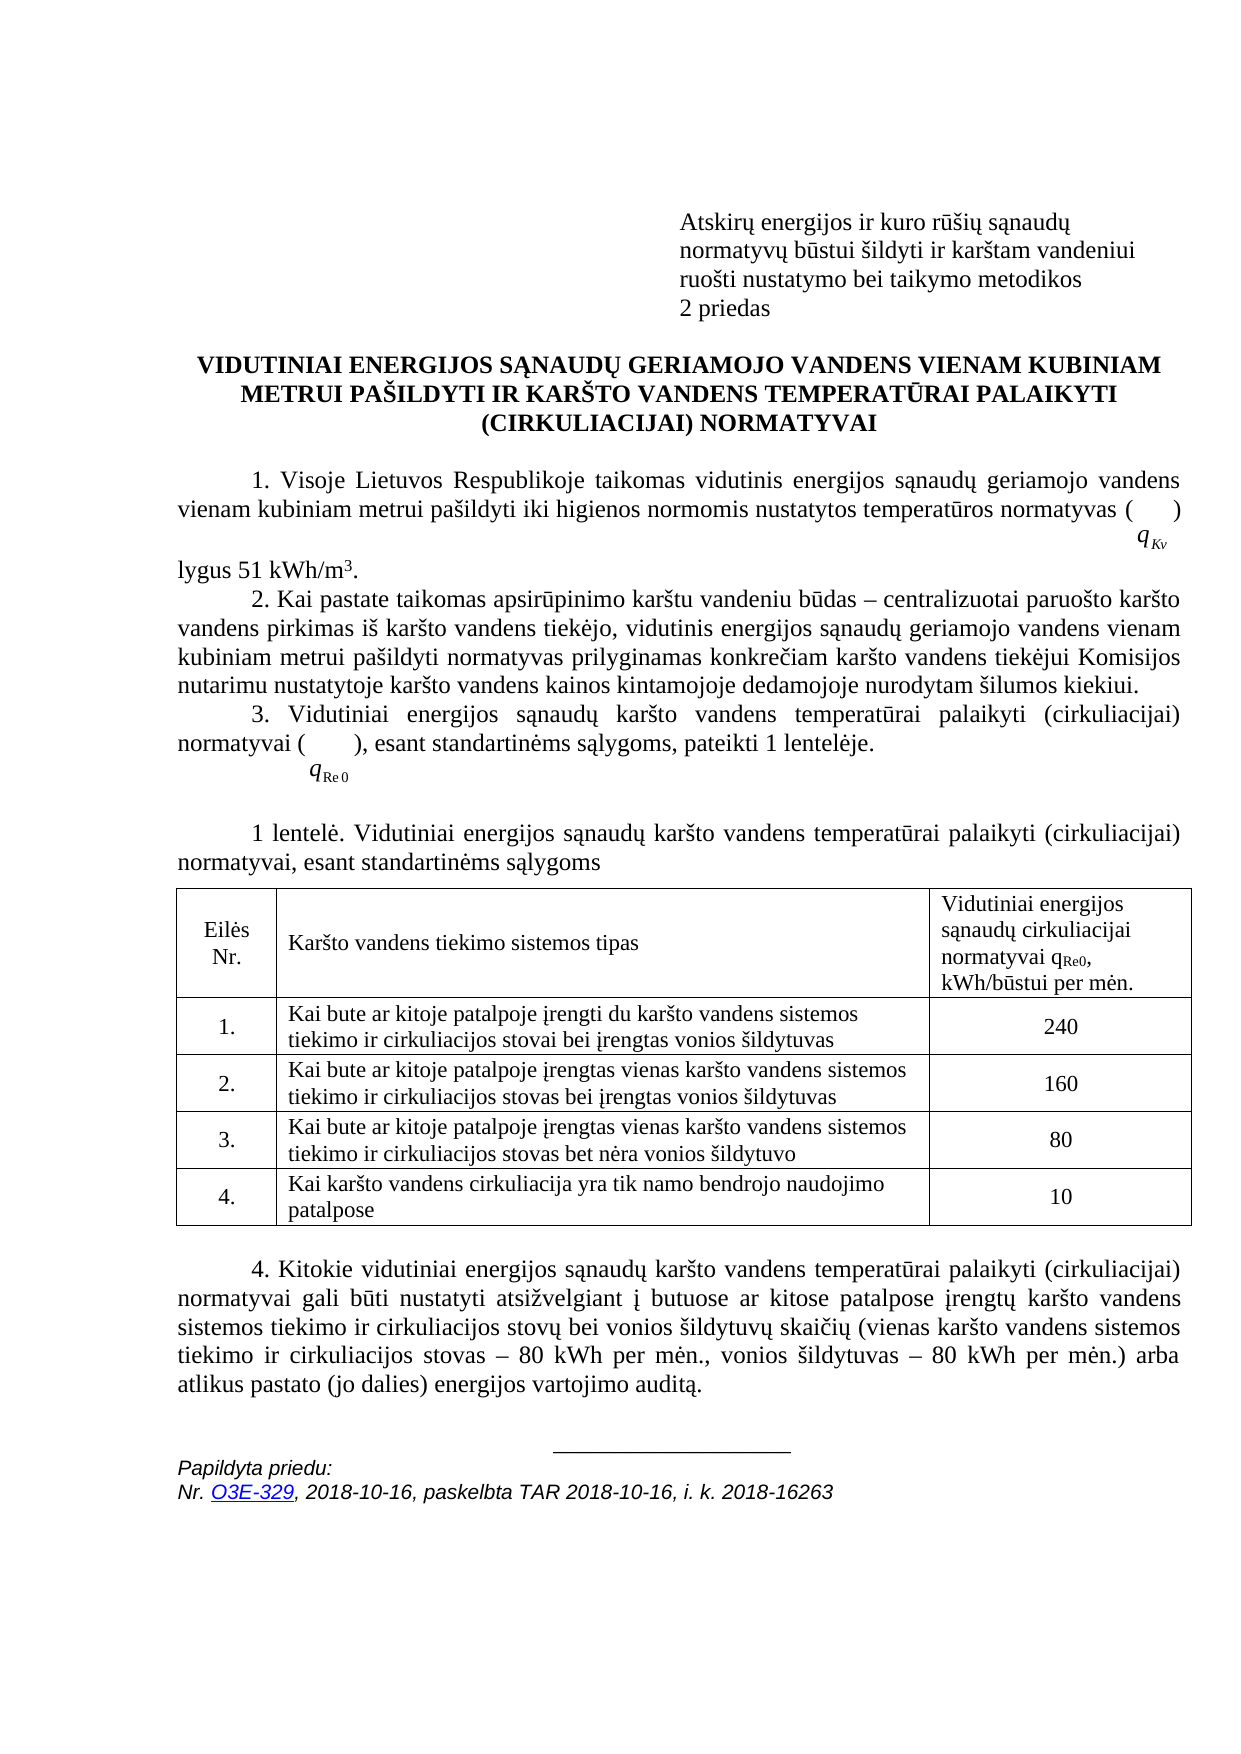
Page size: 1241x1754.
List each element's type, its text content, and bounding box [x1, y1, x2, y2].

table_cell 80 [930, 1112, 1191, 1168]
table_cell Kai bute ar kitoje patalpoje įrengtas vienas karšto vandens sistemos tiekimo ir cirkuliacijos stovas bei įrengtas vonios šildytuvas [277, 1055, 929, 1111]
text Papildyta priedu: [177, 1456, 1181, 1479]
text 2. Kai pastate taikomas apsirūpinimo karštu vandeniu būdas – centralizuotai paruošto karšto vandens pirkimas iš karšto vandens tiekėjo, vidutinis energijos sąnaudų geriamojo vandens vienam kubiniam metrui pašildyti normatyvas prilyginamas konkrečiam karšto vandens tiekėjui Komisijos nutarimu nustatytoje karšto vandens kainos kintamojoje dedamojoje nurodytam šilumos kiekiui. [177, 584, 1181, 699]
table_cell 1. [177, 998, 276, 1054]
text ruošti nustatymo bei taikymo metodikos [679, 264, 1181, 293]
table_cell Kai bute ar kitoje patalpoje įrengtas vienas karšto vandens sistemos tiekimo ir cirkuliacijos stovas bet nėra vonios šildytuvo [277, 1112, 929, 1168]
text Atskirų energijos ir kuro rūšių sąnaudų [679, 207, 1181, 235]
text 3. Vidutiniai energijos sąnaudų karšto vandens temperatūrai palaikyti (cirkuliacijai) normatyvai (), esant standartinėms sąlygoms, pateikti 1 lentelėje. [177, 699, 1181, 789]
table_cell Kai bute ar kitoje patalpoje įrengti du karšto vandens sistemos tiekimo ir cirkuliacijos stovai bei įrengtas vonios šildytuvas [277, 998, 929, 1054]
table_header Vidutiniai energijos sąnaudų cirkuliacijai normatyvai qRe0, kWh/būstui per mėn. [930, 889, 1191, 997]
table_cell 240 [930, 998, 1191, 1054]
table_cell 160 [930, 1055, 1191, 1111]
table_cell 4. [177, 1169, 276, 1224]
text 2 priedas [679, 293, 1181, 322]
text 1. Visoje Lietuvos Respublikoje taikomas vidutinis energijos sąnaudų geriamojo vandens vienam kubiniam metrui pašildyti iki higienos normomis nustatytos temperatūros normatyvas () lygus 51 kWh/m3. [177, 465, 1181, 584]
table_header Eilės Nr. [177, 889, 276, 997]
text 1 lentelė. Vidutiniai energijos sąnaudų karšto vandens temperatūrai palaikyti (cirkuliacijai) normatyvai, esant standartinėms sąlygoms [177, 818, 1181, 875]
table_cell 2. [177, 1055, 276, 1111]
text Nr. O3E-329, 2018-10-16, paskelbta TAR 2018-10-16, i. k. 2018-16263 [177, 1479, 1181, 1503]
table_cell 10 [930, 1169, 1191, 1224]
text 4. Kitokie vidutiniai energijos sąnaudų karšto vandens temperatūrai palaikyti (cirkuliacijai) normatyvai gali būti nustatyti atsižvelgiant į butuose ar kitose patalpose įrengtų karšto vandens sistemos tiekimo ir cirkuliacijos stovų bei vonios šildytuvų skaičių (vienas karšto vandens sistemos tiekimo ir cirkuliacijos stovas – 80 kWh per mėn., vonios šildytuvas – 80 kWh per mėn.) arba atlikus pastato (jo dalies) energijos vartojimo auditą. [177, 1254, 1181, 1398]
table_cell Kai karšto vandens cirkuliacija yra tik namo bendrojo naudojimo patalpose [277, 1169, 929, 1224]
text normatyvų būstui šildyti ir karštam vandeniui [679, 235, 1181, 264]
text VIDUTINIAI ENERGIJOS SĄNAUDŲ GERIAMOJO VANDENS VIENAM KUBINIAM METRUI PAŠILDYTI IR KARŠTO VANDENS TEMPERATŪRAI PALAIKYTI (CIRKULIACIJAI) NORMATYVAI [177, 350, 1181, 437]
table_cell 3. [177, 1112, 276, 1168]
table_header Karšto vandens tiekimo sistemos tipas [277, 889, 929, 997]
text ___________________ [162, 1427, 1181, 1456]
